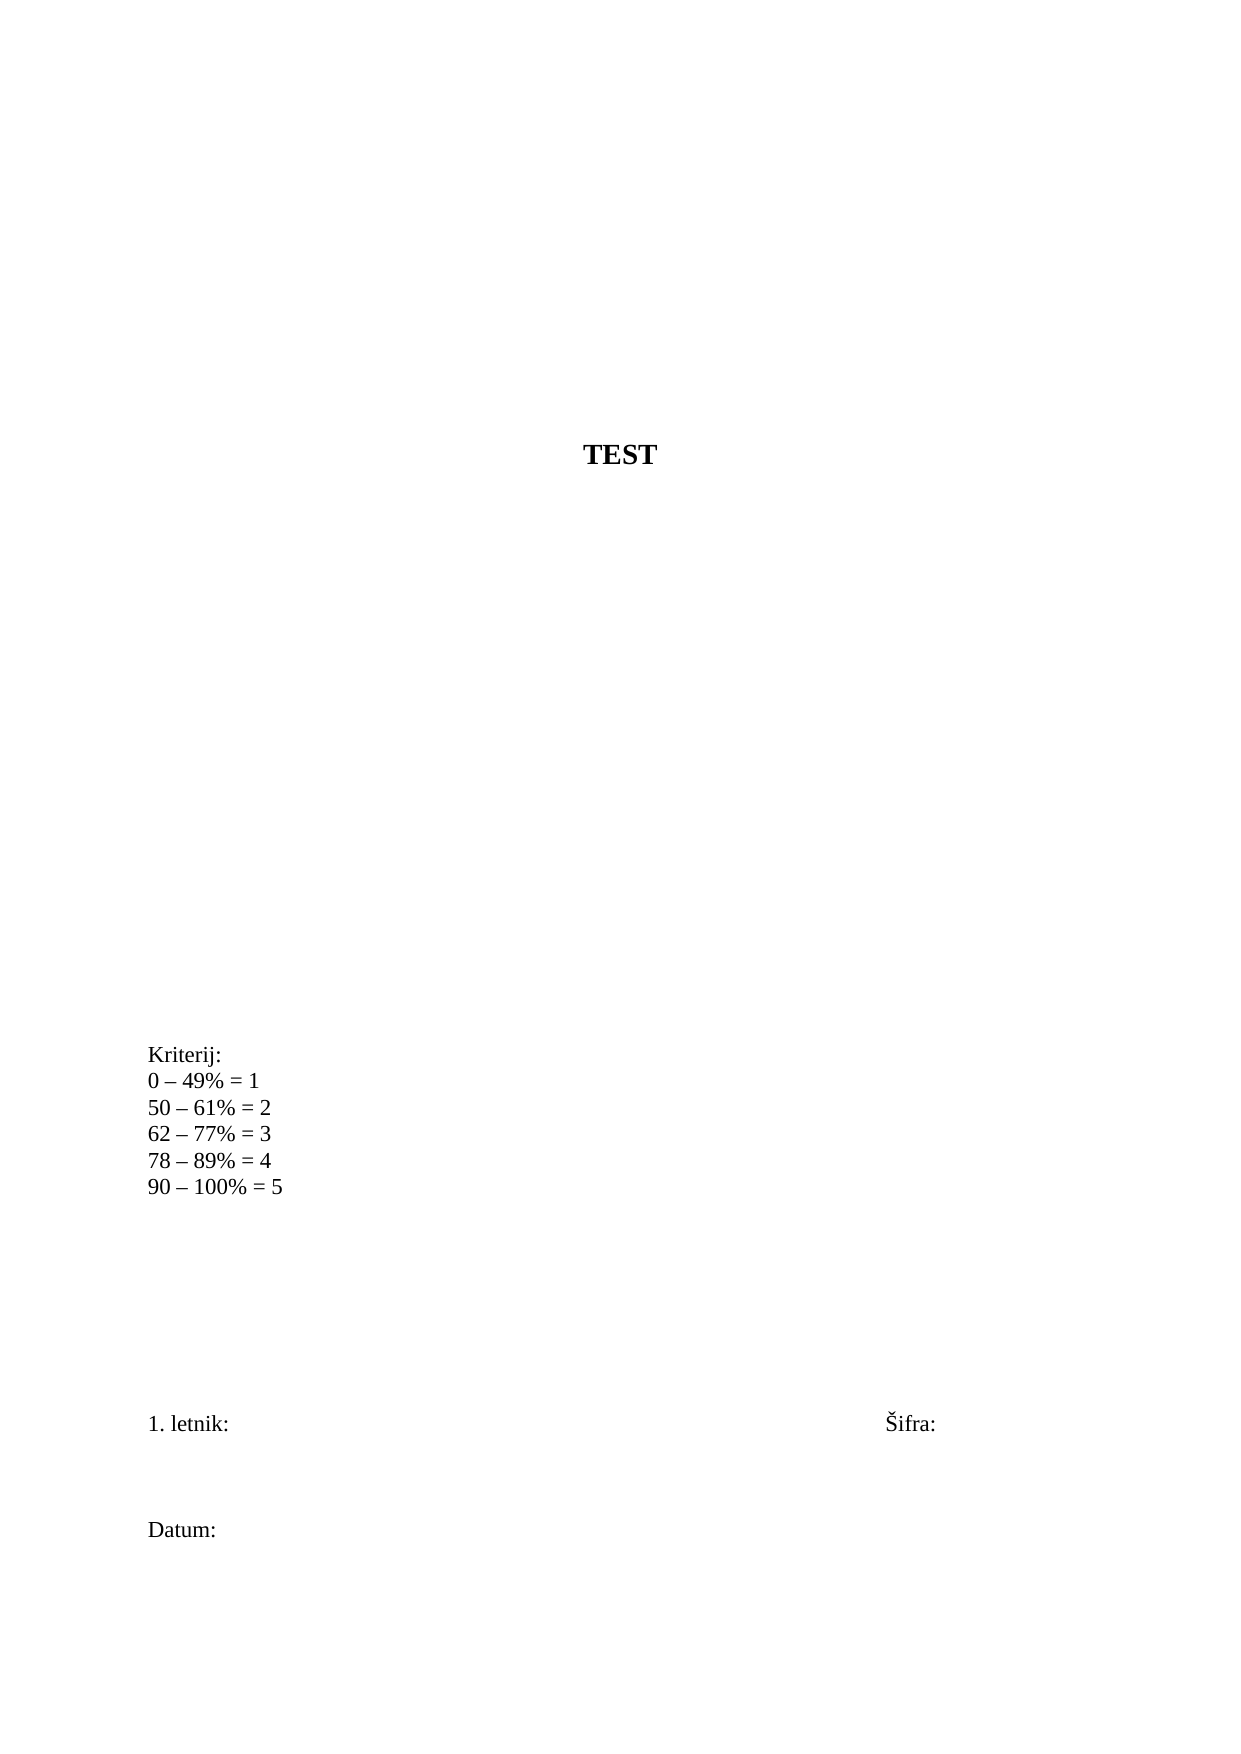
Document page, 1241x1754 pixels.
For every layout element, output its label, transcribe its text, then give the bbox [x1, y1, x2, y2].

text Kriterij: [148, 1041, 1093, 1068]
text 0 – 49% = 1 [148, 1068, 1093, 1094]
text TEST [148, 437, 1093, 471]
text Datum: [148, 1516, 1093, 1542]
text 50 – 61% = 2 [148, 1094, 1093, 1120]
text 1. letnik: Šifra: [148, 1410, 1093, 1437]
text 62 – 77% = 3 [148, 1120, 1093, 1147]
text 90 – 100% = 5 [148, 1173, 1093, 1199]
text 78 – 89% = 4 [148, 1147, 1093, 1173]
